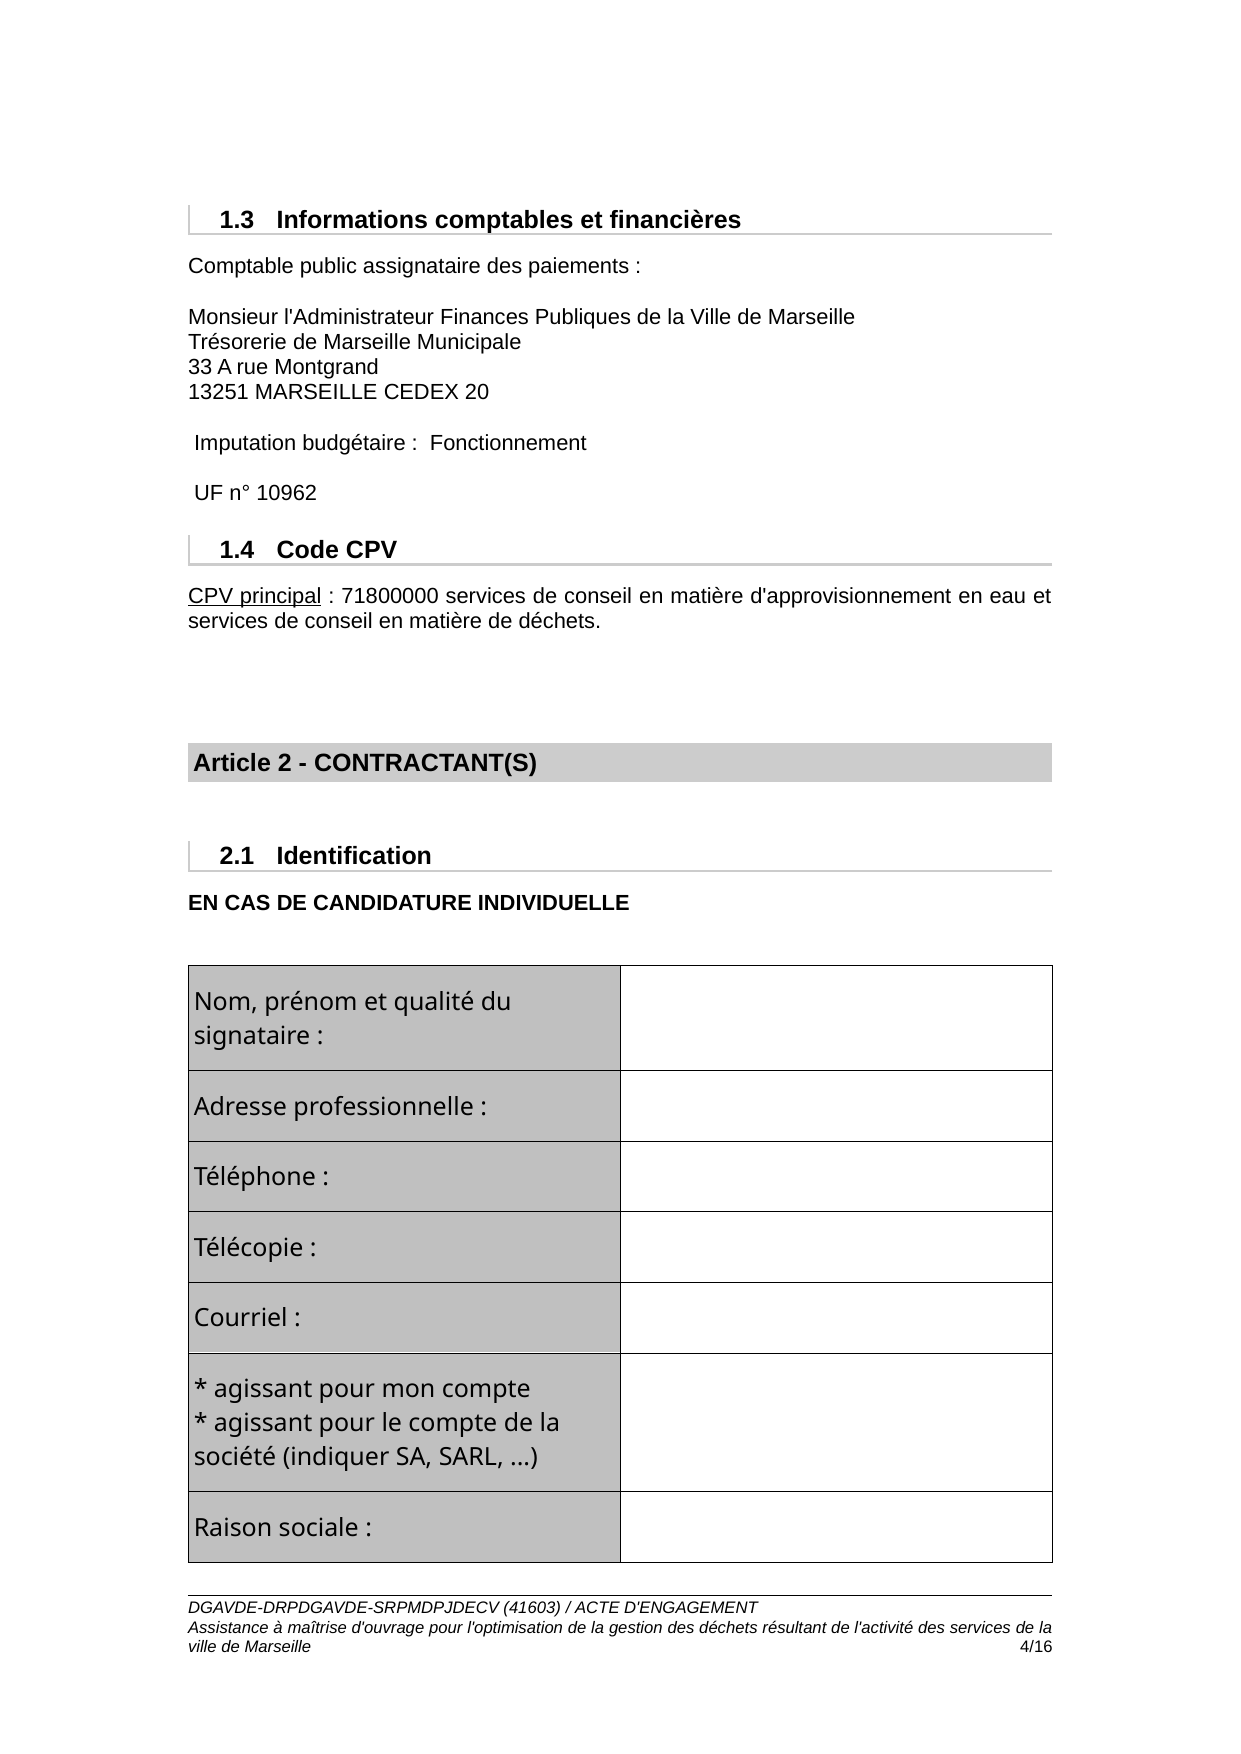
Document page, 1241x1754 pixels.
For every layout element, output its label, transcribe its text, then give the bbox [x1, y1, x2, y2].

text EN CAS DE CANDIDATURE INDIVIDUELLE [188, 889, 1052, 915]
text 33 A rue Montgrand [188, 354, 1052, 379]
table_cell * agissant pour mon compte * agissant pour le compte de la société (indiquer SA, SARL, ...) [189, 1354, 620, 1491]
table_cell [621, 1212, 1052, 1282]
text 13251 MARSEILLE CEDEX 20 [188, 379, 1052, 404]
table_header Nom, prénom et qualité du signataire : [189, 966, 620, 1070]
table_cell [621, 1283, 1052, 1352]
text Trésorerie de Marseille Municipale [188, 329, 1052, 354]
subtitle Identification [190, 841, 1052, 870]
table_header [621, 966, 1052, 1070]
table_cell Télécopie : [189, 1212, 620, 1282]
table_cell [621, 1354, 1052, 1491]
table_cell [621, 1492, 1052, 1562]
table_cell Adresse professionnelle : [189, 1071, 620, 1141]
subtitle Code CPV [190, 535, 1052, 563]
text Comptable public assignataire des paiements : [188, 253, 1052, 278]
table_cell Courriel : [189, 1283, 620, 1352]
table_cell Téléphone : [189, 1142, 620, 1211]
text CPV principal : 71800000 services de conseil en matière d'approvisionnement en eau et services de conseil en matière de déchets. [188, 583, 1052, 634]
subtitle Informations comptables et financières [188, 204, 1052, 233]
text UF n° 10962 [188, 480, 1052, 505]
text Monsieur l'Administrateur Finances Publiques de la Ville de Marseille [188, 303, 1052, 329]
text Imputation budgétaire : Fonctionnement [188, 429, 1052, 455]
table_cell [621, 1071, 1052, 1141]
table_cell [621, 1142, 1052, 1211]
table_cell Raison sociale : [189, 1492, 620, 1562]
subtitle CONTRACTANT(S) [190, 745, 1050, 780]
